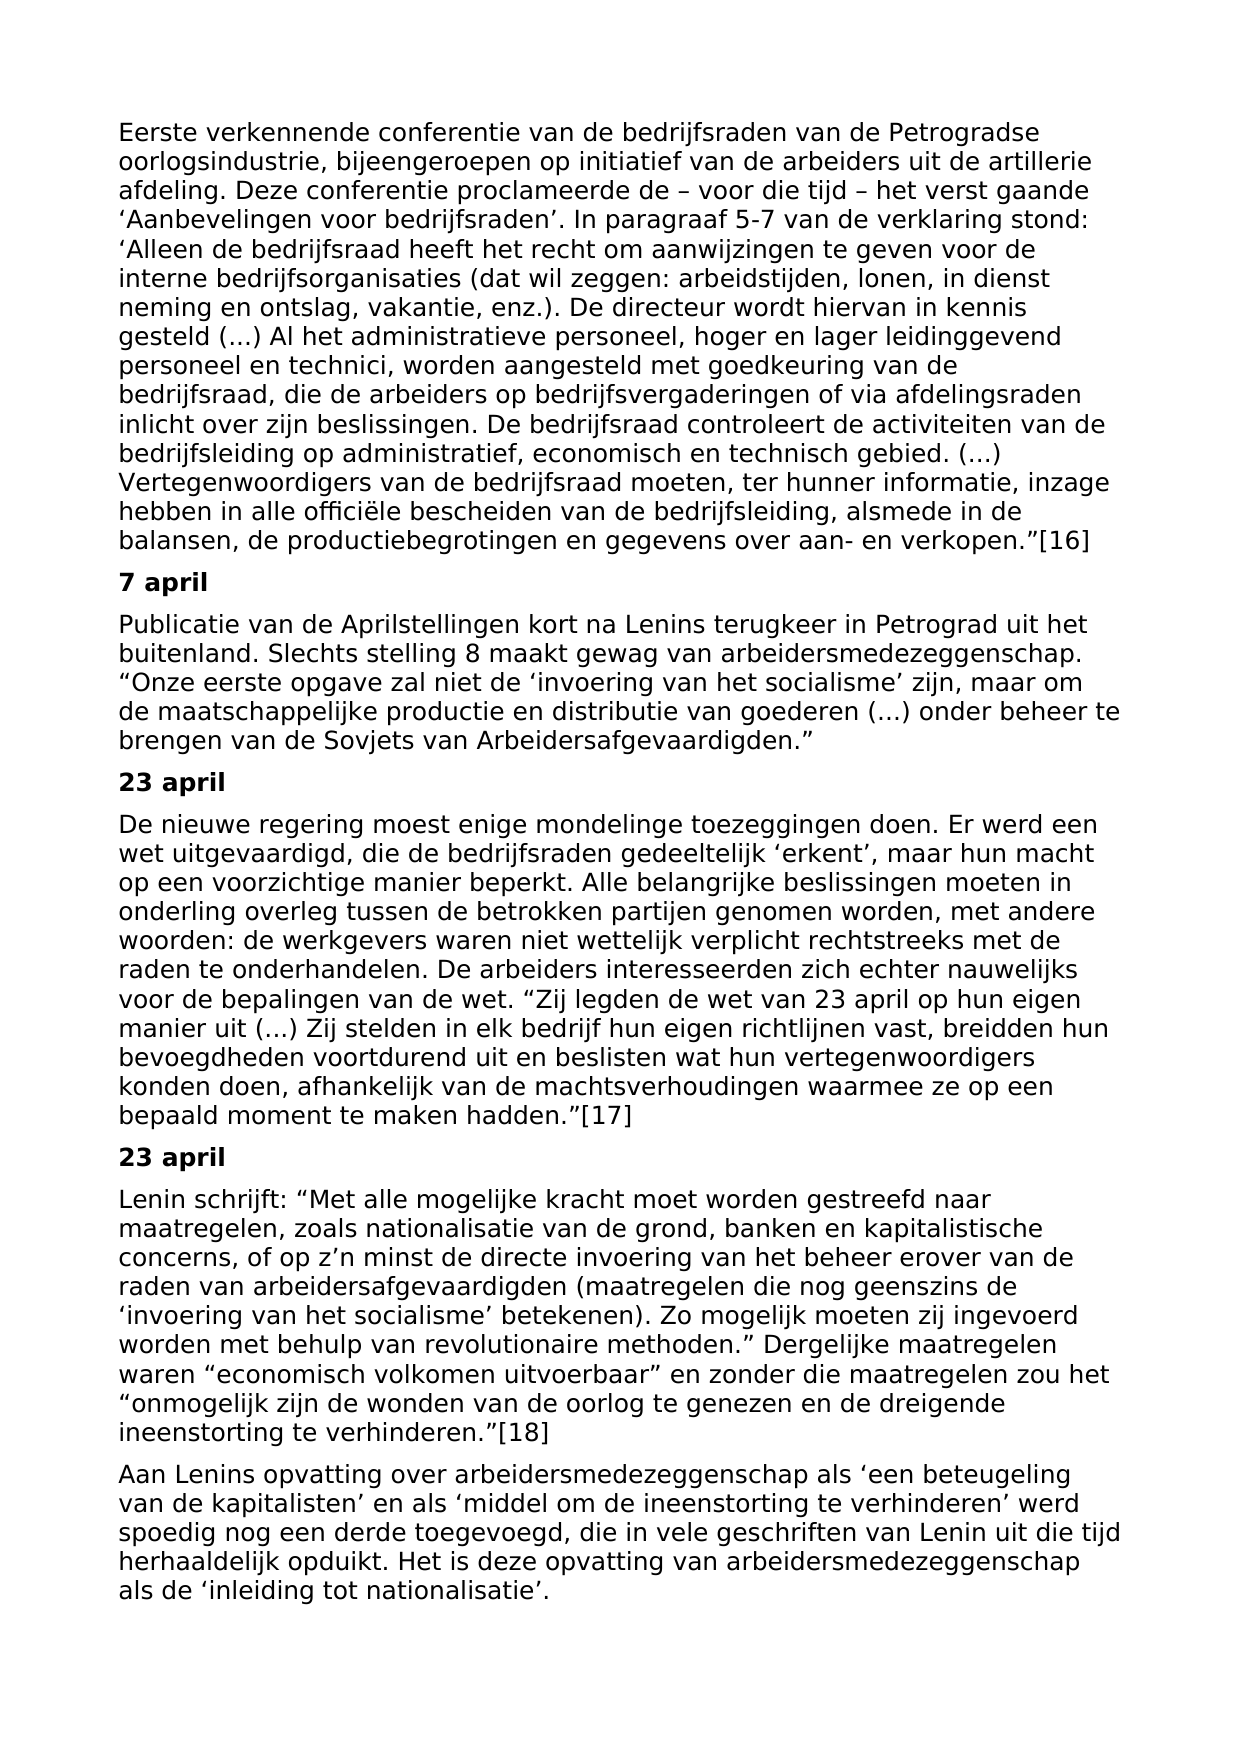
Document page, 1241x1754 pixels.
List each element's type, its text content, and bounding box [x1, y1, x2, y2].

text 23 april [118, 768, 1122, 797]
text Eerste verkennende conferentie van de bedrijfsraden van de Petrogradse oorlogsindustrie, bijeengeroepen op initiatief van de arbeiders uit de artillerie afdeling. Deze conferentie proclameerde de – voor die tijd – het verst gaande ‘Aanbevelingen voor bedrijfsraden’. In paragraaf 5-7 van de verklaring stond: ‘Alleen de bedrijfsraad heeft het recht om aanwijzingen te geven voor de interne bedrijfsorganisaties (dat wil zeggen: arbeidstijden, lonen, in dienst neming en ontslag, vakantie, enz.). De directeur wordt hiervan in kennis gesteld (...) Al het administratieve personeel, hoger en lager leidinggevend personeel en technici, worden aangesteld met goedkeuring van de bedrijfsraad, die de arbeiders op bedrijfsvergaderingen of via afdelingsraden inlicht over zijn beslissingen. De bedrijfsraad controleert de activiteiten van de bedrijfsleiding op administratief, economisch en technisch gebied. (...) Vertegenwoordigers van de bedrijfsraad moeten, ter hunner informatie, inzage hebben in alle officiële bescheiden van de bedrijfsleiding, alsmede in de balansen, de productiebegrotingen en gegevens over aan- en verkopen.”[16] [118, 118, 1122, 556]
text De nieuwe regering moest enige mondelinge toezeggingen doen. Er werd een wet uitgevaardigd, die de bedrijfsraden gedeeltelijk ‘erkent’, maar hun macht op een voorzichtige manier beperkt. Alle belangrijke beslissingen moeten in onderling overleg tussen de betrokken partijen genomen worden, met andere woorden: de werkgevers waren niet wettelijk verplicht rechtstreeks met de raden te onderhandelen. De arbeiders interesseerden zich echter nauwelijks voor de bepalingen van de wet. “Zij legden de wet van 23 april op hun eigen manier uit (...) Zij stelden in elk bedrijf hun eigen richtlijnen vast, breidden hun bevoegdheden voortdurend uit en beslisten wat hun vertegenwoordigers konden doen, afhankelijk van de machtsverhoudingen waarmee ze op een bepaald moment te maken hadden.”[17] [118, 810, 1122, 1131]
text 7 april [118, 568, 1122, 597]
text Aan Lenins opvatting over arbeidersmedezeggenschap als ‘een beteugeling van de kapitalisten’ en als ‘middel om de ineenstorting te verhinderen’ werd spoedig nog een derde toegevoegd, die in vele geschriften van Lenin uit die tijd herhaaldelijk opduikt. Het is deze opvatting van arbeidersmedezeggenschap als de ‘inleiding tot nationalisatie’. [118, 1460, 1122, 1606]
text Publicatie van de Aprilstellingen kort na Lenins terugkeer in Petrograd uit het buitenland. Slechts stelling 8 maakt gewag van arbeidersmedezeggenschap. “Onze eerste opgave zal niet de ‘invoering van het socialisme’ zijn, maar om de maatschappelijke productie en distributie van goederen (...) onder beheer te brengen van de Sovjets van Arbeidersafgevaardigden.” [118, 610, 1122, 756]
text 23 april [118, 1143, 1122, 1172]
text Lenin schrijft: “Met alle mogelijke kracht moet worden gestreefd naar maatregelen, zoals nationalisatie van de grond, banken en kapitalistische concerns, of op z’n minst de directe invoering van het beheer erover van de raden van arbeidersafgevaardigden (maatregelen die nog geenszins de ‘invoering van het socialisme’ betekenen). Zo mogelijk moeten zij ingevoerd worden met behulp van revolutionaire methoden.” Dergelijke maatregelen waren “economisch volkomen uitvoerbaar” en zonder die maatregelen zou het “onmogelijk zijn de wonden van de oorlog te genezen en de dreigende ineenstorting te verhinderen.”[18] [118, 1185, 1122, 1447]
